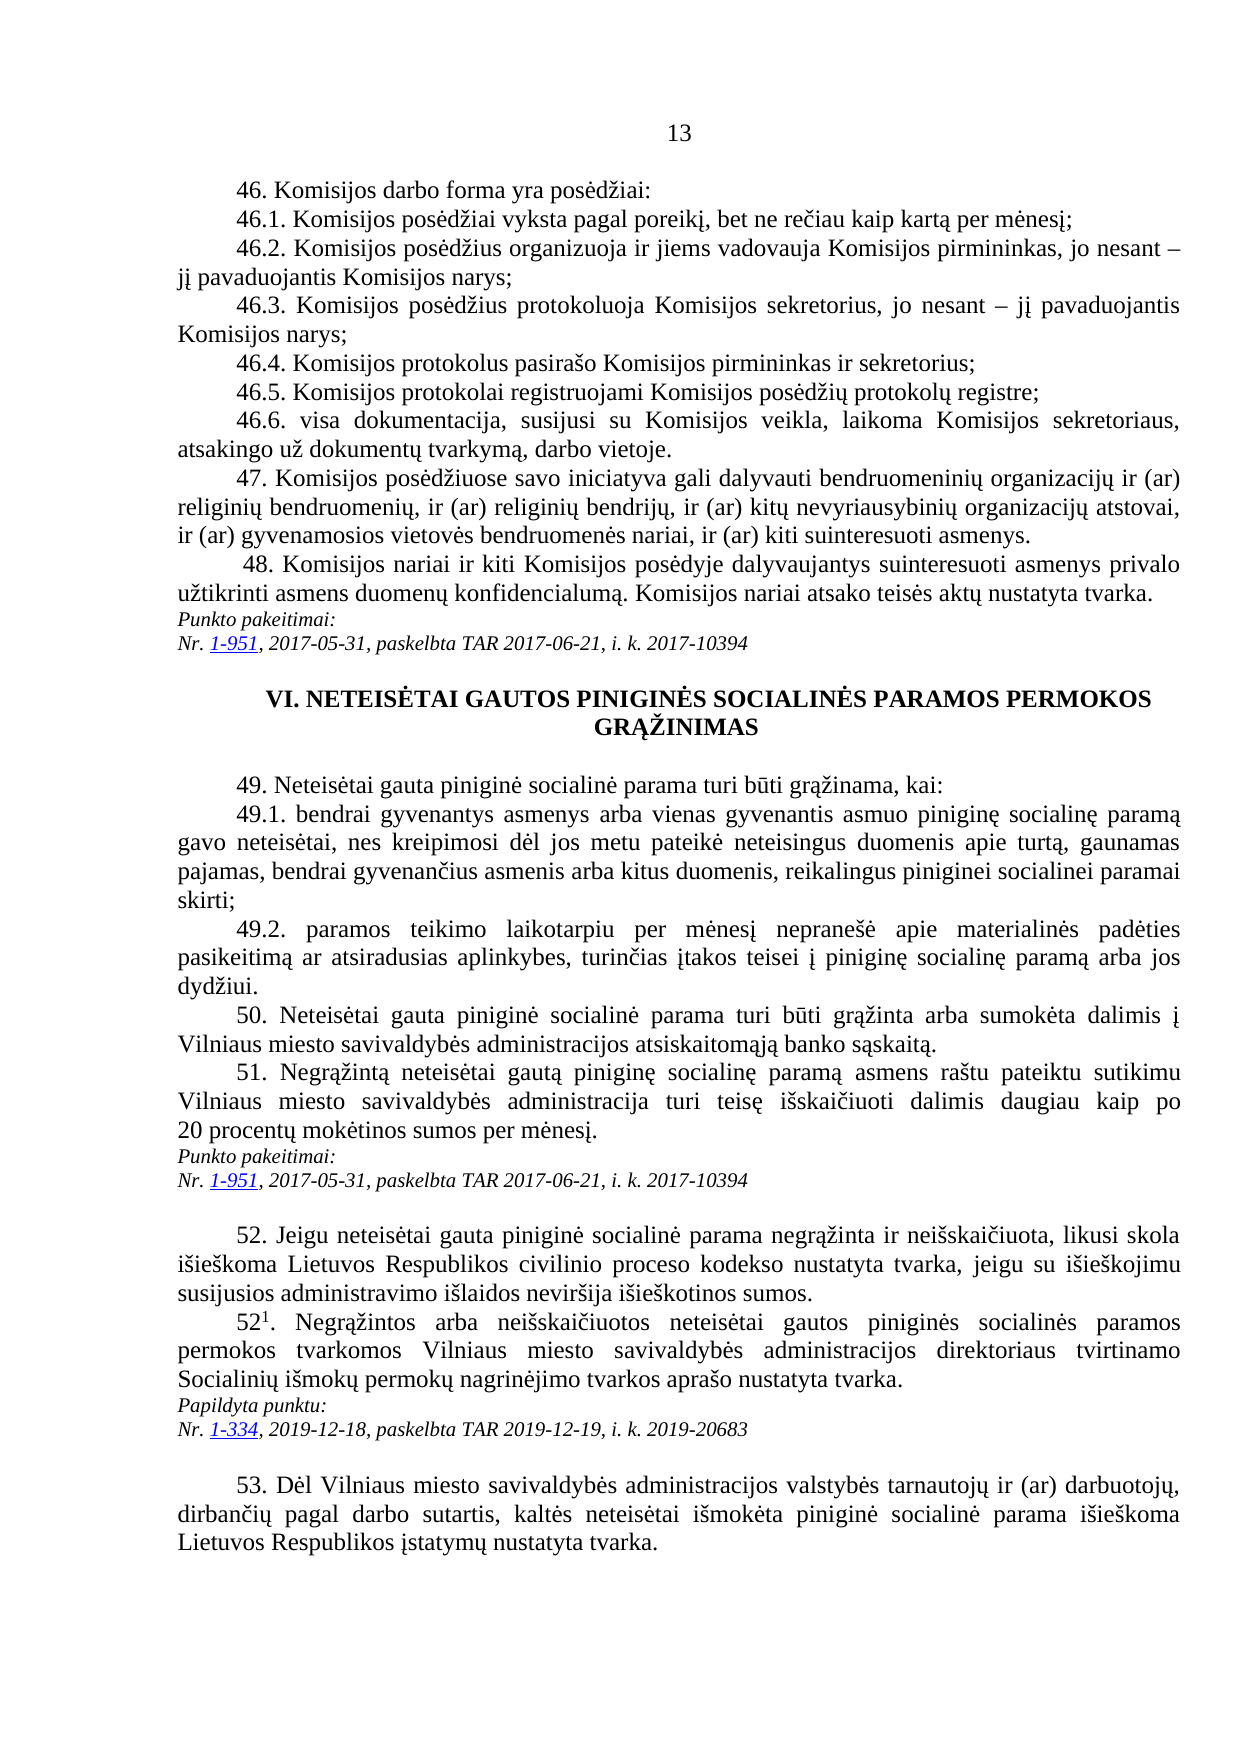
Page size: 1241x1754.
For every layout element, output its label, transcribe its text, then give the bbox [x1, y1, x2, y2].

text 53. Dėl Vilniaus miesto savivaldybės administracijos valstybės tarnautojų ir (ar) darbuotojų, dirbančių pagal darbo sutartis, kaltės neteisėtai išmokėta piniginė socialinė parama išieškoma Lietuvos Respublikos įstatymų nustatyta tvarka. [177, 1470, 1181, 1556]
text 50. Neteisėtai gauta piniginė socialinė parama turi būti grąžinta arba sumokėta dalimis į Vilniaus miesto savivaldybės administracijos atsiskaitomąją banko sąskaitą. [177, 1000, 1181, 1057]
text 46.6. visa dokumentacija, susijusi su Komisijos veikla, laikoma Komisijos sekretoriaus, atsakingo už dokumentų tvarkymą, darbo vietoje. [177, 406, 1181, 463]
text 46.5. Komisijos protokolai registruojami Komisijos posėdžių protokolų registre; [177, 377, 1181, 406]
text Nr. 1-334, 2019-12-18, paskelbta TAR 2019-12-19, i. k. 2019-20683 [177, 1417, 1181, 1441]
text Punkto pakeitimai: [177, 1144, 1181, 1168]
text 52. Jeigu neteisėtai gauta piniginė socialinė parama negrąžinta ir neišskaičiuota, likusi skola išieškoma Lietuvos Respublikos civilinio proceso kodekso nustatyta tvarka, jeigu su išieškojimu susijusios administravimo išlaidos neviršija išieškotinos sumos. [177, 1221, 1181, 1307]
text 49.2. paramos teikimo laikotarpiu per mėnesį nepranešė apie materialinės padėties pasikeitimą ar atsiradusias aplinkybes, turinčias įtakos teisei į piniginę socialinę paramą arba jos dydžiui. [177, 914, 1181, 1000]
text VI. NETEISĖTAI GAUTOS PINIGINĖS SOCIALINĖS PARAMOS PERMOKOS GRĄŽINIMAS [177, 684, 1181, 741]
text 46.4. Komisijos protokolus pasirašo Komisijos pirmininkas ir sekretorius; [177, 348, 1181, 377]
text 46.3. Komisijos posėdžius protokoluoja Komisijos sekretorius, jo nesant – jį pavaduojantis Komisijos narys; [177, 291, 1181, 348]
text 49.1. bendrai gyvenantys asmenys arba vienas gyvenantis asmuo piniginę socialinę paramą gavo neteisėtai, nes kreipimosi dėl jos metu pateikė neteisingus duomenis apie turtą, gaunamas pajamas, bendrai gyvenančius asmenis arba kitus duomenis, reikalingus piniginei socialinei paramai skirti; [177, 799, 1181, 914]
text Punkto pakeitimai: [177, 607, 1181, 631]
text 521. Negrąžintos arba neišskaičiuotos neteisėtai gautos piniginės socialinės paramos permokos tvarkomos Vilniaus miesto savivaldybės administracijos direktoriaus tvirtinamo Socialinių išmokų permokų nagrinėjimo tvarkos aprašo nustatyta tvarka. [177, 1307, 1181, 1393]
text 46. Komisijos darbo forma yra posėdžiai: [177, 176, 1181, 204]
text 47. Komisijos posėdžiuose savo iniciatyva gali dalyvauti bendruomeninių organizacijų ir (ar) religinių bendruomenių, ir (ar) religinių bendrijų, ir (ar) kitų nevyriausybinių organizacijų atstovai, ir (ar) gyvenamosios vietovės bendruomenės nariai, ir (ar) kiti suinteresuoti asmenys. [177, 463, 1181, 549]
text 49. Neteisėtai gauta piniginė socialinė parama turi būti grąžinama, kai: [236, 770, 1181, 799]
text 46.1. Komisijos posėdžiai vyksta pagal poreikį, bet ne rečiau kaip kartą per mėnesį; [177, 204, 1181, 233]
text Nr. 1-951, 2017-05-31, paskelbta TAR 2017-06-21, i. k. 2017-10394 [177, 1168, 1181, 1192]
text Nr. 1-951, 2017-05-31, paskelbta TAR 2017-06-21, i. k. 2017-10394 [177, 631, 1181, 655]
text 48. Komisijos nariai ir kiti Komisijos posėdyje dalyvaujantys suinteresuoti asmenys privalo užtikrinti asmens duomenų konfidencialumą. Komisijos nariai atsako teisės aktų nustatyta tvarka. [177, 549, 1181, 607]
text 46.2. Komisijos posėdžius organizuoja ir jiems vadovauja Komisijos pirmininkas, jo nesant – jį pavaduojantis Komisijos narys; [177, 233, 1181, 291]
text 51. Negrąžintą neteisėtai gautą piniginę socialinę paramą asmens raštu pateiktu sutikimu Vilniaus miesto savivaldybės administracija turi teisę išskaičiuoti dalimis daugiau kaip po 20 procentų mokėtinos sumos per mėnesį. [177, 1057, 1181, 1144]
text Papildyta punktu: [177, 1393, 1181, 1417]
